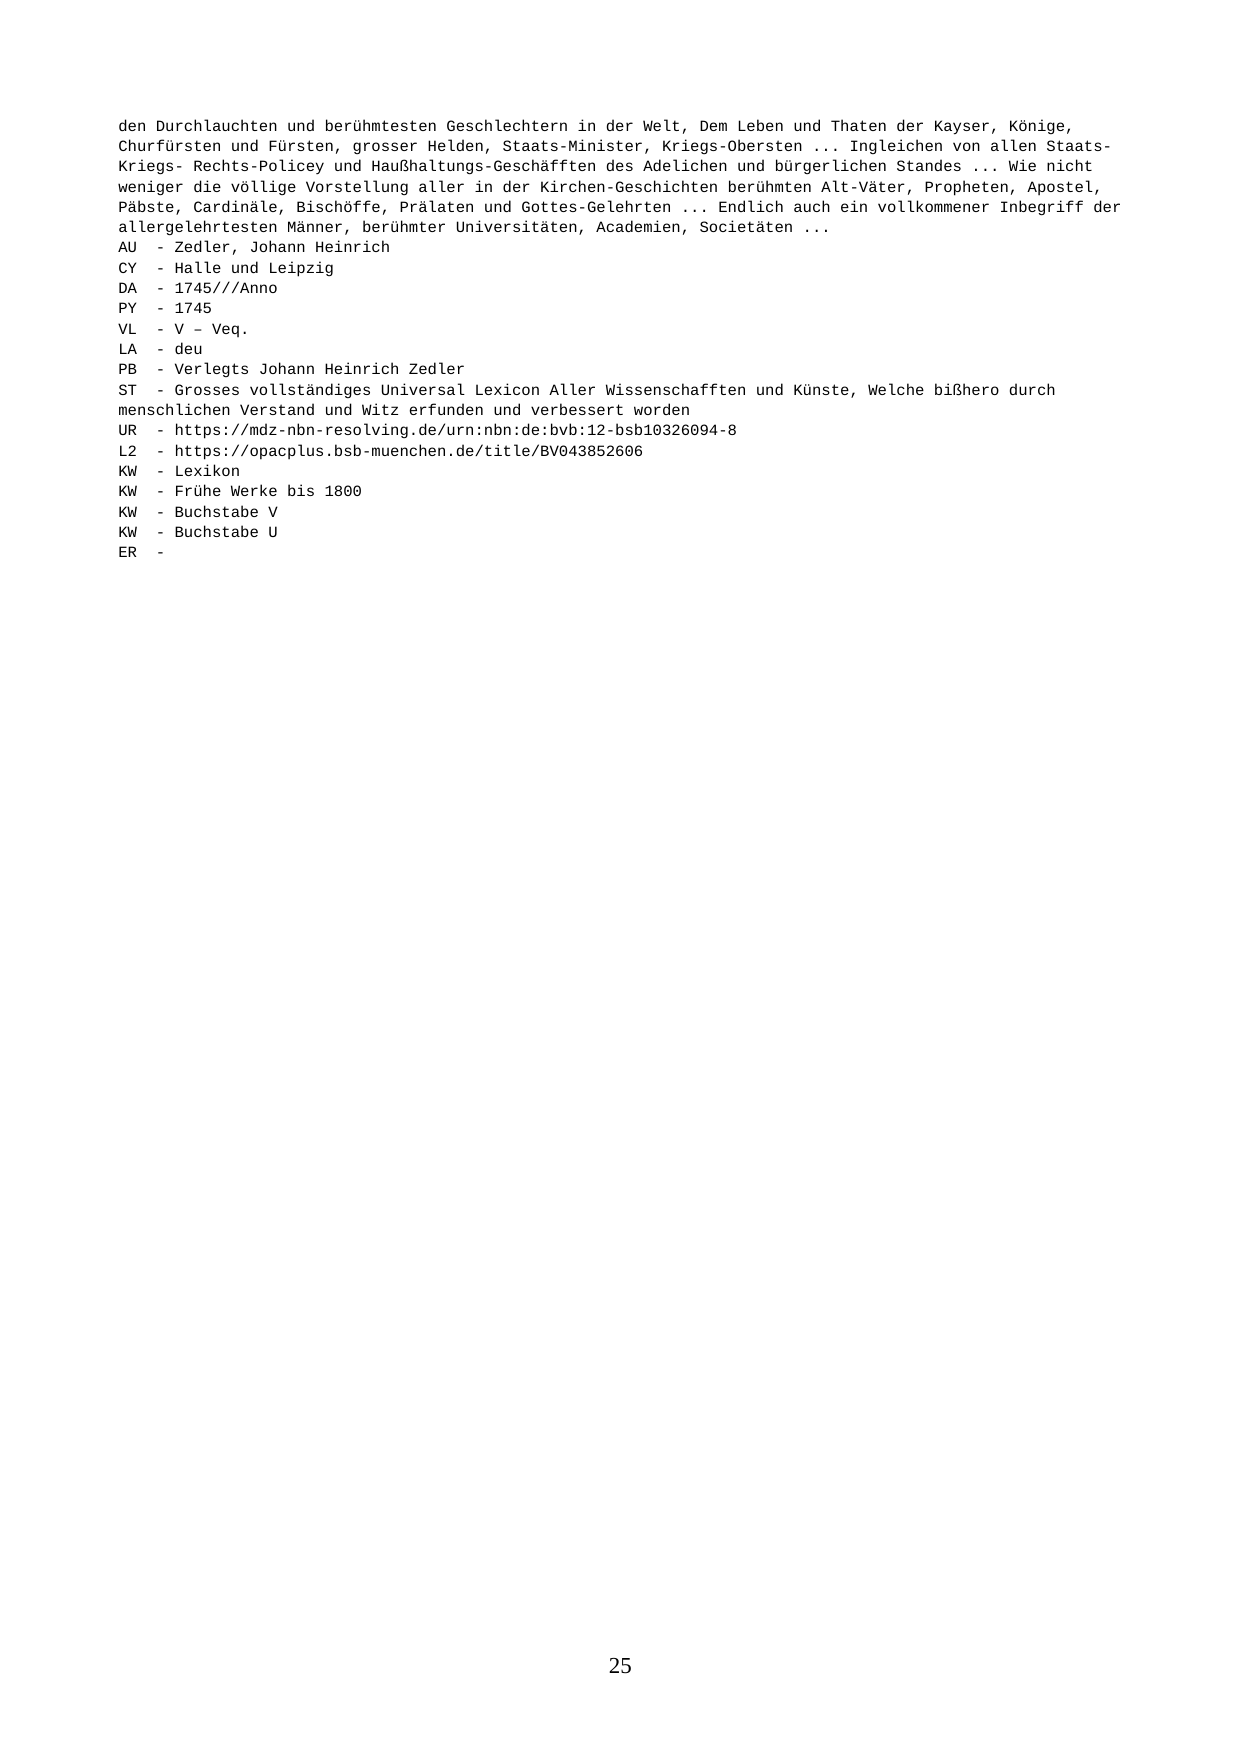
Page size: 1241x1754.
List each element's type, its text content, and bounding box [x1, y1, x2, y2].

text VL - V – Veq. [118, 321, 1122, 339]
text ST - Grosses vollständiges Universal Lexicon Aller Wissenschafften und Künste, Welche bißhero durch menschlichen Verstand und Witz erfunden und verbessert worden [118, 382, 1122, 420]
text den Durchlauchten und berühmtesten Geschlechtern in der Welt, Dem Leben und Thaten der Kayser, Könige, Churfürsten und Fürsten, grosser Helden, Staats-Minister, Kriegs-Obersten ... Ingleichen von allen Staats- Kriegs- Rechts-Policey und Haußhaltungs-Geschäfften des Adelichen und bürgerlichen Standes ... Wie nicht weniger die völlige Vorstellung aller in der Kirchen-Geschichten berühmten Alt-Väter, Propheten, Apostel, Päbste, Cardinäle, Bischöffe, Prälaten und Gottes-Gelehrten ... Endlich auch ein vollkommener Inbegriff der allergelehrtesten Männer, berühmter Universitäten, Academien, Societäten ... [118, 118, 1122, 237]
text L2 - https://opacplus.bsb-muenchen.de/title/BV043852606 [118, 443, 1122, 461]
text LA - deu [118, 341, 1122, 359]
text KW - Frühe Werke bis 1800 [118, 484, 1122, 501]
text KW - Lexikon [118, 463, 1122, 481]
text PY - 1745 [118, 301, 1122, 318]
text PB - Verlegts Johann Heinrich Zedler [118, 362, 1122, 379]
text KW - Buchstabe U [118, 524, 1122, 542]
text DA - 1745///Anno [118, 281, 1122, 298]
text ER - [118, 544, 1122, 562]
text KW - Buchstabe V [118, 504, 1122, 522]
text UR - https://mdz-nbn-resolving.de/urn:nbn:de:bvb:12-bsb10326094-8 [118, 423, 1122, 440]
text CY - Halle und Leipzig [118, 260, 1122, 278]
text AU - Zedler, Johann Heinrich [118, 240, 1122, 258]
